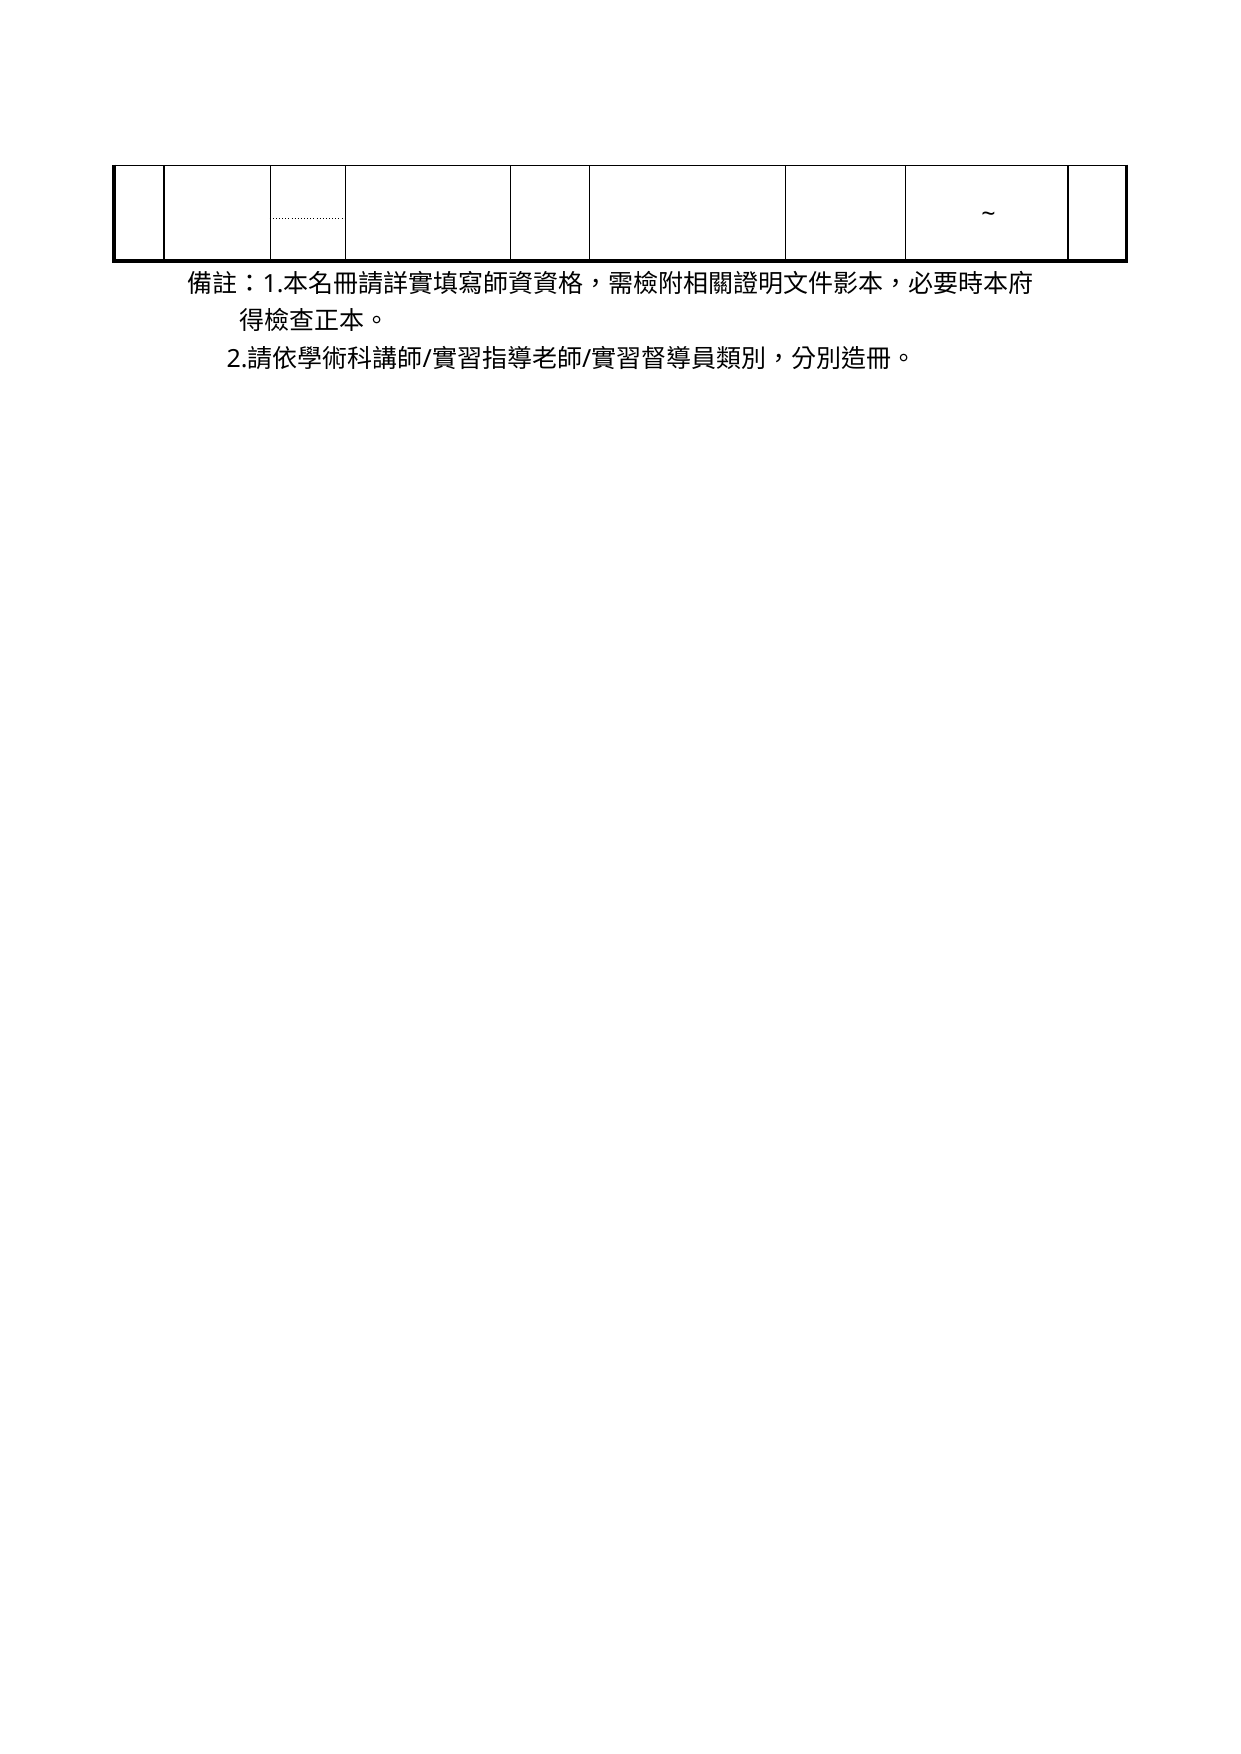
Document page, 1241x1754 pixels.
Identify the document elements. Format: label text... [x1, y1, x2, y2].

text 備註：1.本名冊請詳實填寫師資資格，需檢附相關證明文件影本，必要時本府 [187, 263, 1053, 300]
table_cell [1069, 166, 1125, 259]
table_cell [271, 166, 345, 218]
table_cell [590, 166, 785, 259]
table_cell [165, 166, 270, 259]
table_cell [271, 218, 345, 259]
text 得檢查正本。 [187, 300, 1053, 337]
table_cell ~ [906, 166, 1067, 259]
table_cell [346, 166, 510, 259]
table_cell [786, 166, 905, 259]
table_cell [511, 166, 589, 259]
table_cell [116, 166, 163, 259]
text 2.請依學術科講師/實習指導老師/實習督導員類別，分別造冊。 [187, 337, 1053, 375]
